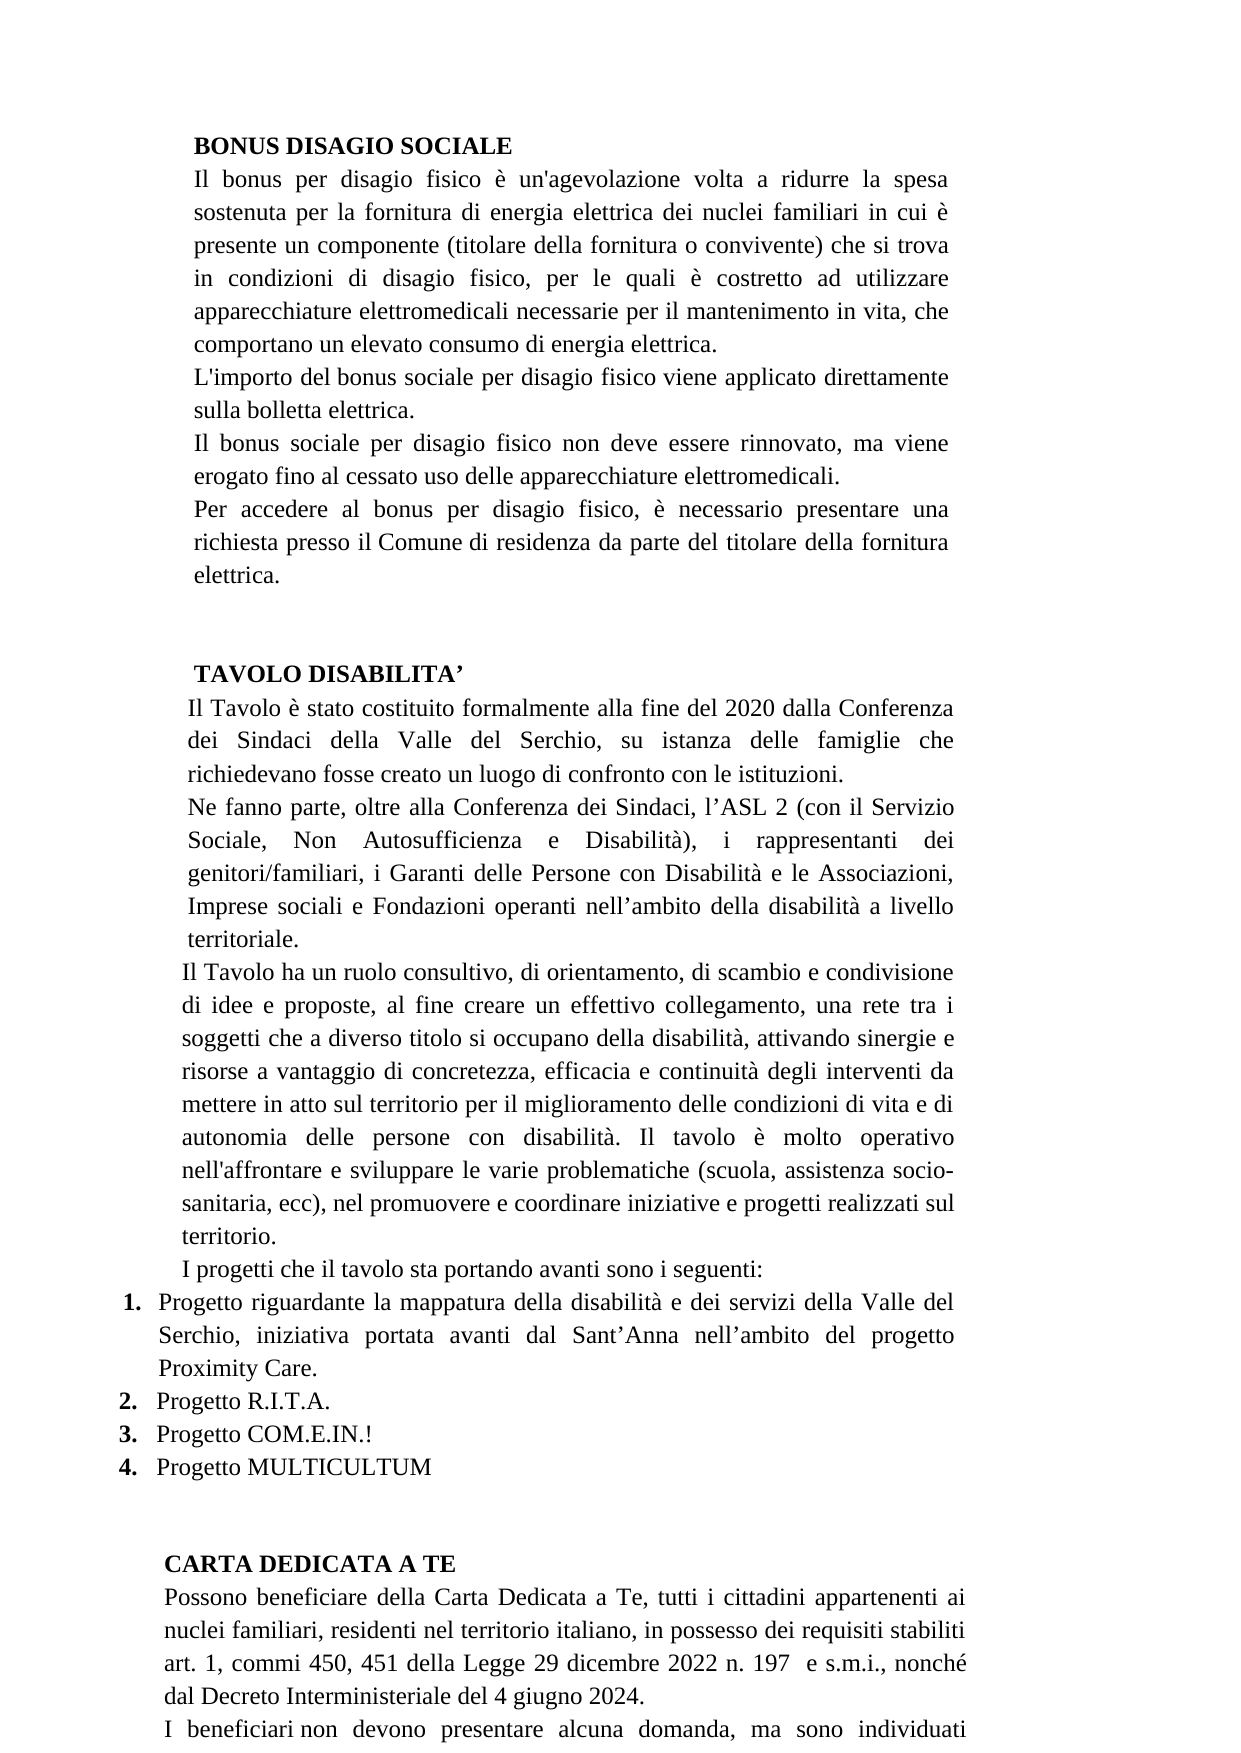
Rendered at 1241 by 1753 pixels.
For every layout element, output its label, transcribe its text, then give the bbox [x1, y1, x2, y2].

text Il Tavolo ha un ruolo consultivo, di orientamento, di scambio e condivisione di idee e proposte, al fine creare un effettivo collegamento, una rete tra i soggetti che a diverso titolo si occupano della disabilità, attivando sinergie e risorse a vantaggio di concretezza, efficacia e continuità degli interventi da mettere in atto sul territorio per il miglioramento delle condizioni di vita e di autonomia delle persone con disabilità. Il tavolo è molto operativo nell'affrontare e sviluppare le varie problematiche (scuola, assistenza socio- sanitaria, ecc), nel promuovere e coordinare iniziative e progetti realizzati sul territorio. [182, 957, 955, 1250]
list Progetto riguardante la mappatura della disabilità e dei servizi della Valle del Serchio, iniziativa portata avanti dal Sant’Anna nell’ambito del progetto Proximity Care. [123, 1287, 955, 1382]
text Possono beneficiare della Carta Dedicata a Te, tutti i cittadini appartenenti ai nuclei familiari, residenti nel territorio italiano, in possesso dei requisiti stabiliti art. 1, commi 450, 451 della Legge 29 dicembre 2022 n. 197 e s.m.i., nonché dal Decreto Interministeriale del 4 giugno 2024.​ [164, 1582, 967, 1710]
text TAVOLO DISABILITA’ [81, 659, 1061, 688]
text I progetti che il tavolo sta portando avanti sono i seguenti: [182, 1254, 955, 1283]
text Per accedere al bonus per disagio fisico, è necessario presentare una richiesta presso il Comune di residenza da parte del titolare della fornitura elettrica. [193, 494, 949, 589]
text CARTA DEDICATA A TE [164, 1549, 967, 1578]
text Il Tavolo è stato costituito formalmente alla fine del 2020 dalla Conferenza dei Sindaci della Valle del Serchio, su istanza delle famiglie che richiedevano fosse creato un luogo di confronto con le istituzioni. [187, 693, 955, 787]
text Il bonus per disagio fisico è un'agevolazione volta a ridurre la spesa sostenuta per la fornitura di energia elettrica dei nuclei familiari in cui è presente un componente (titolare della fornitura o convivente) che si trova in condizioni di disagio fisico, per le quali è costretto ad utilizzare apparecchiature elettromedicali necessarie per il mantenimento in vita, che comportano un elevato consumo di energia elettrica. [193, 164, 949, 358]
text Il bonus sociale per disagio fisico non deve essere rinnovato, ma viene erogato fino al cessato uso delle apparecchiature elettromedicali. [193, 428, 949, 490]
text BONUS DISAGIO SOCIALE [193, 131, 949, 160]
text L'importo del bonus sociale per disagio fisico viene applicato direttamente sulla bolletta elettrica. [193, 362, 949, 424]
list Progetto R.I.T.A. [119, 1386, 1061, 1415]
list Progetto MULTICULTUM [119, 1452, 1061, 1481]
text I beneficiari non devono presentare alcuna domanda, ma sono individuati [164, 1714, 967, 1743]
text Ne fanno parte, oltre alla Conferenza dei Sindaci, l’ASL 2 (con il Servizio Sociale, Non Autosufficienza e Disabilità), i rappresentanti dei genitori/familiari, i Garanti delle Persone con Disabilità e le Associazioni, Imprese sociali e Fondazioni operanti nell’ambito della disabilità a livello territoriale. [187, 792, 955, 952]
list Progetto COM.E.IN.! [119, 1419, 1061, 1448]
